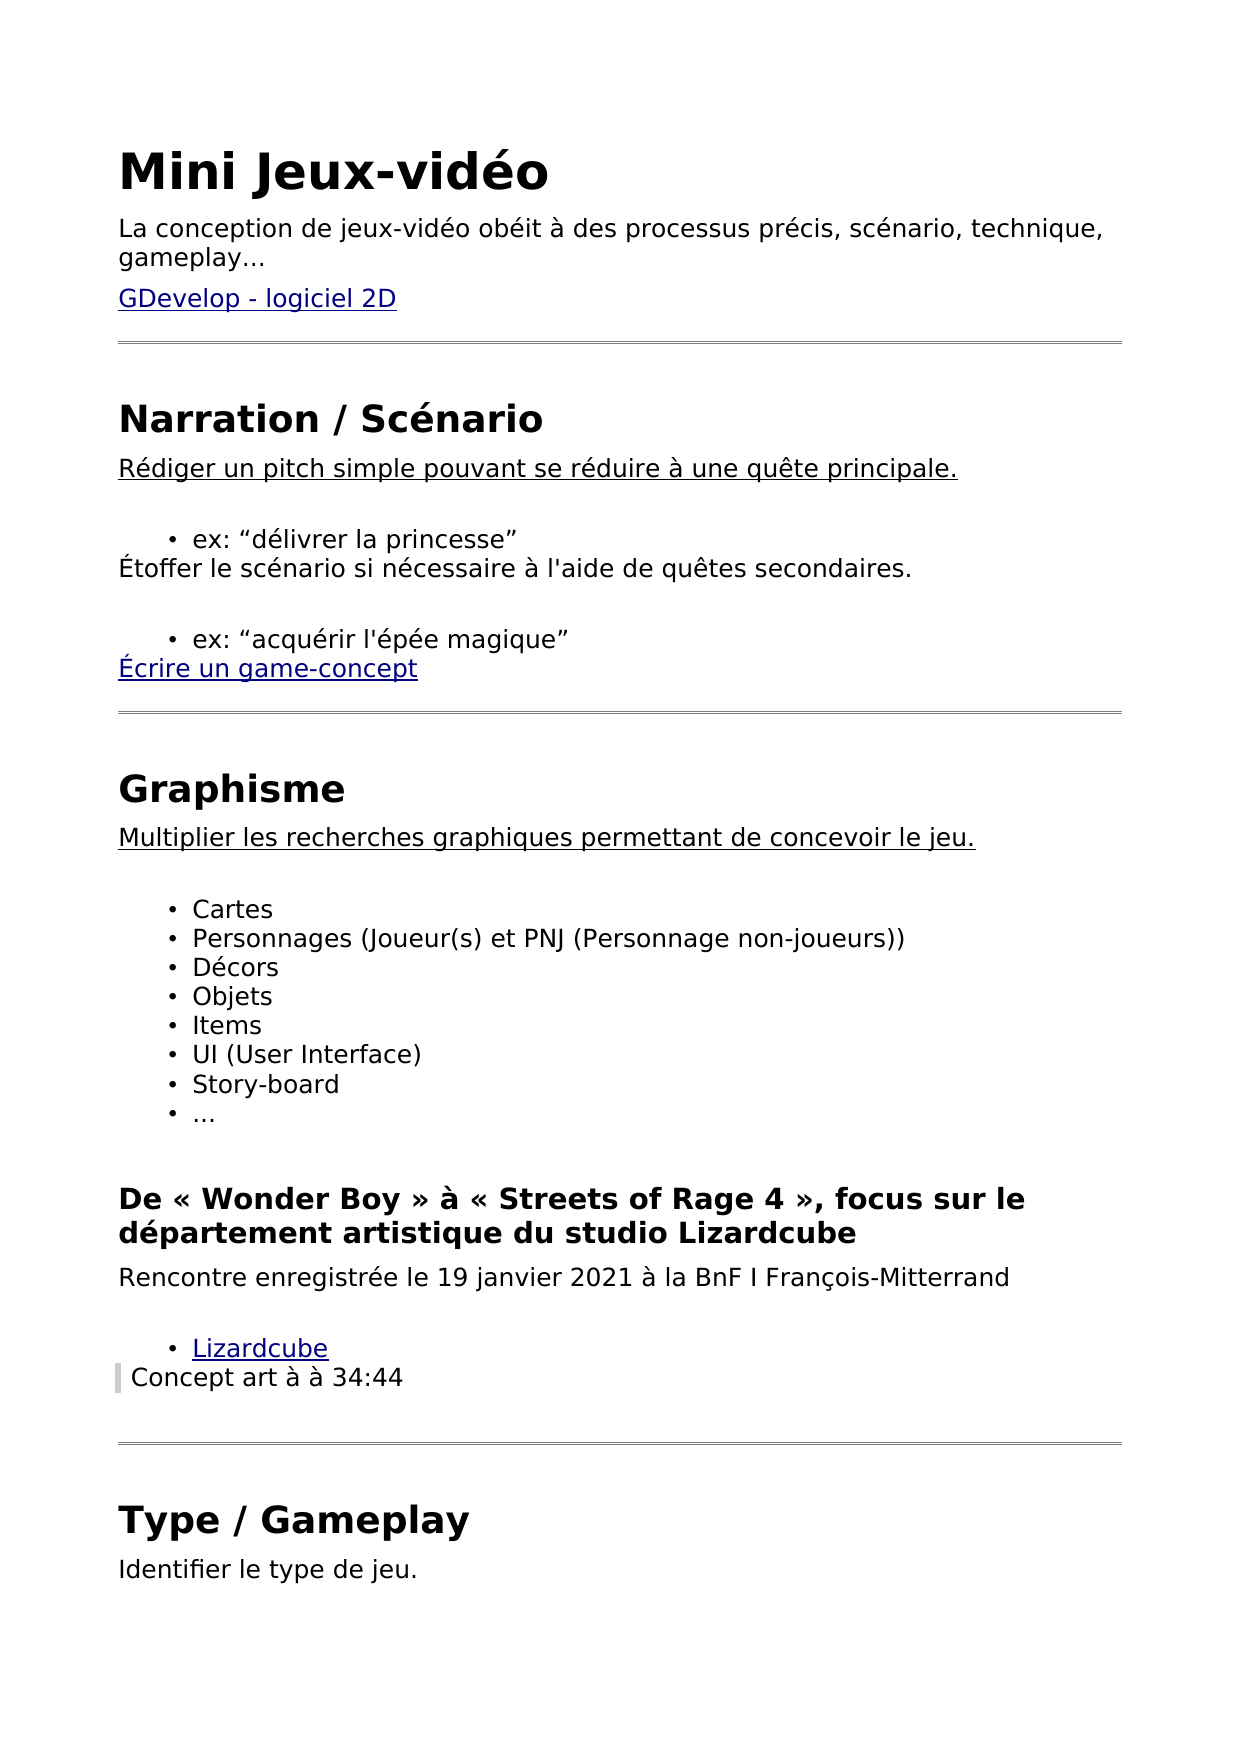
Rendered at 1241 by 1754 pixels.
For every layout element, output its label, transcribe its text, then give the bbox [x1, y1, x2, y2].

text GDevelop - logiciel 2D [118, 285, 1122, 314]
list Story-board [177, 1070, 1122, 1099]
list UI (User Interface) [177, 1041, 1122, 1070]
subtitle Type / Gameplay [118, 1499, 1122, 1542]
text La conception de jeux-vidéo obéit à des processus précis, scénario, technique, gameplay... [118, 214, 1122, 272]
subtitle De « Wonder Boy » à « Streets of Rage 4 », focus sur le département artistique du studio Lizardcube [118, 1183, 1122, 1251]
text Rencontre enregistrée le 19 janvier 2021 à la BnF I François-Mitterrand [118, 1263, 1122, 1292]
list Items [177, 1011, 1122, 1041]
table_header Concept art à à 34:44 [121, 1363, 1122, 1392]
list ex: “acquérir l'épée magique” [177, 625, 1122, 654]
text Identifier le type de jeu. [118, 1555, 1122, 1584]
subtitle Narration / Scénario [118, 398, 1122, 441]
text Rédiger un pitch simple pouvant se réduire à une quête principale. [118, 454, 1122, 483]
list Décors [177, 953, 1122, 982]
text Multiplier les recherches graphiques permettant de concevoir le jeu. [118, 824, 1122, 853]
list Personnages (Joueur(s) et PNJ (Personnage non-joueurs)) [177, 924, 1122, 953]
subtitle Graphisme [118, 767, 1122, 811]
text Écrire un game-concept [118, 654, 1122, 684]
list Objets [177, 982, 1122, 1011]
list Cartes [177, 895, 1122, 924]
list ex: “délivrer la princesse” [177, 525, 1122, 554]
list Lizardcube [177, 1334, 1122, 1363]
subtitle Mini Jeux-vidéo [118, 143, 1122, 201]
list ... [177, 1099, 1122, 1128]
text Étoffer le scénario si nécessaire à l'aide de quêtes secondaires. [118, 554, 1122, 583]
